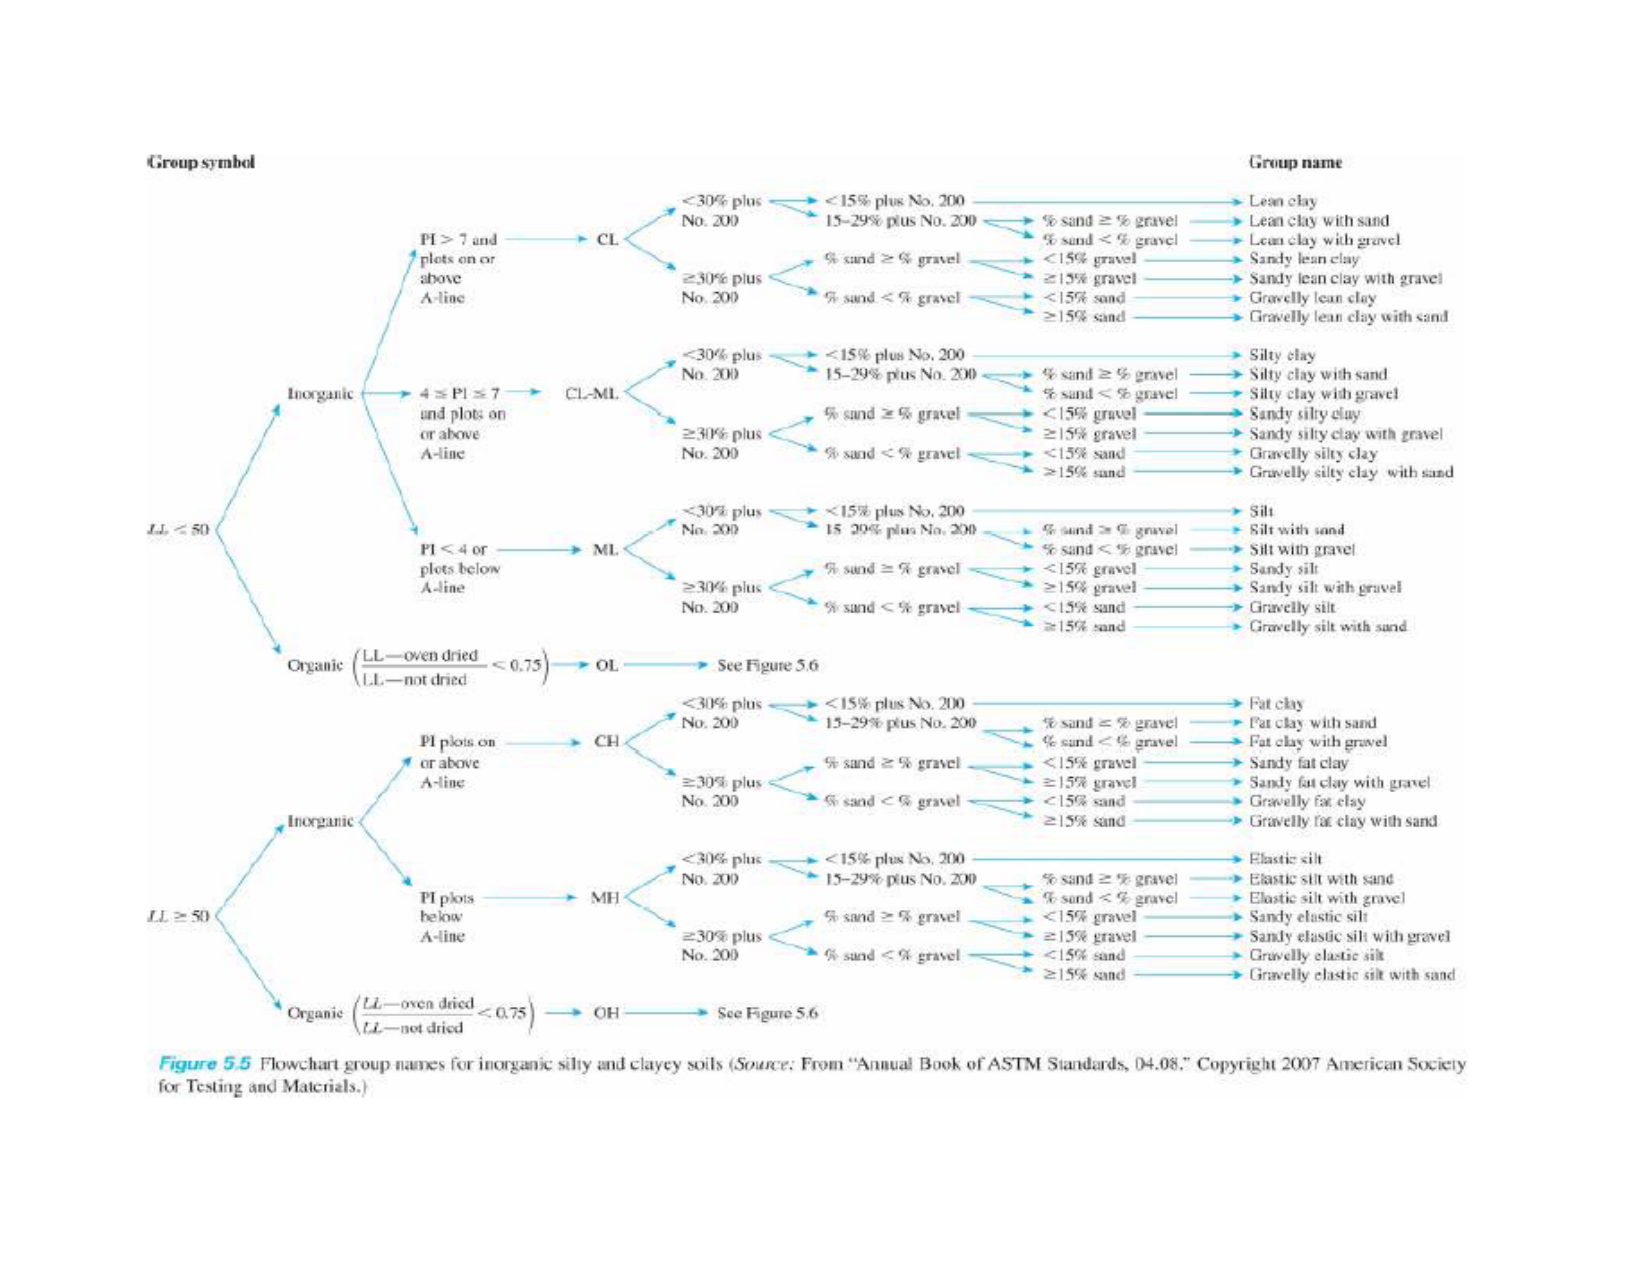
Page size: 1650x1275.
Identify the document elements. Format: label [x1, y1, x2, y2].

picture [135, 145, 1473, 1108]
